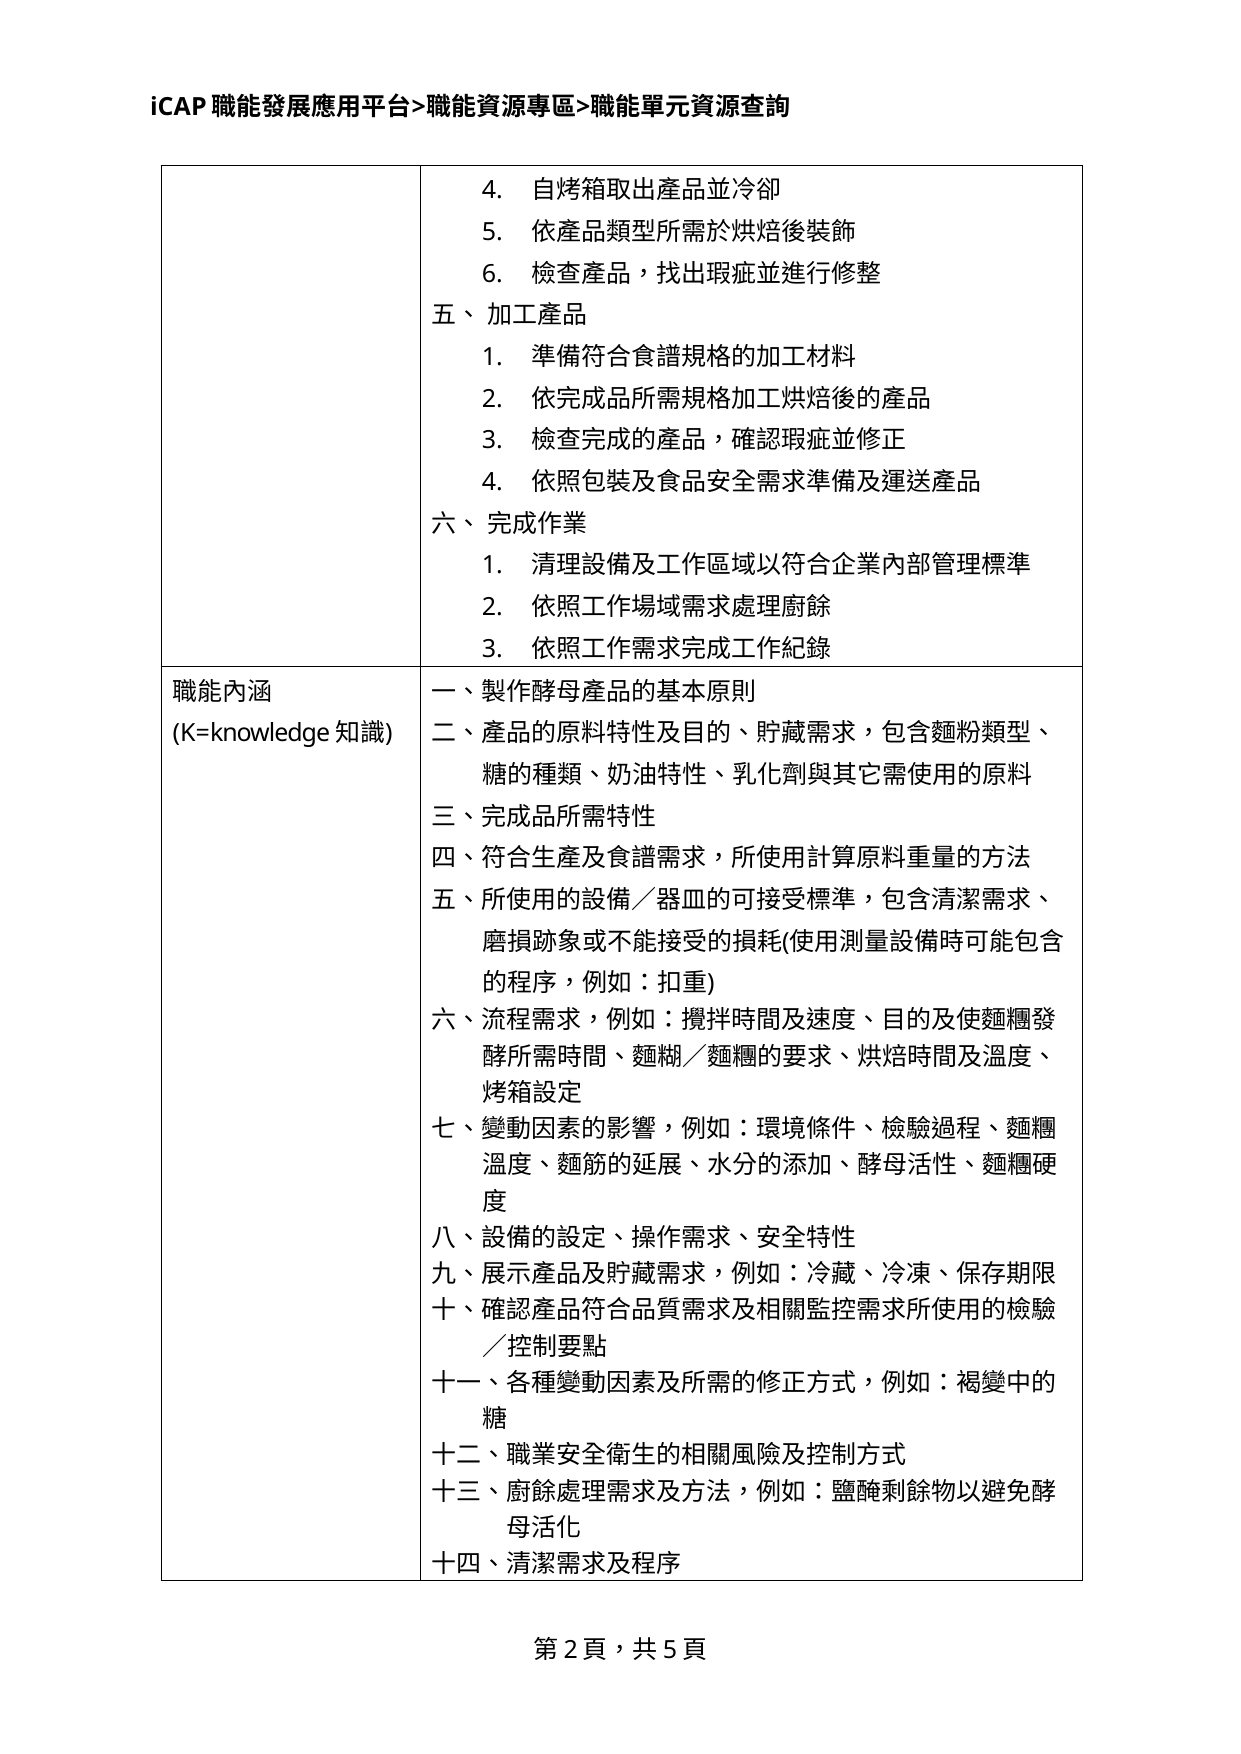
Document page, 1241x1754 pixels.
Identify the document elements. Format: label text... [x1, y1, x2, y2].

table_cell 製作酵母產品的基本原則 產品的原料特性及目的、貯藏需求，包含麵粉類型、糖的種類、奶油特性、乳化劑與其它需使用的原料 完成品所需特性 符合生產及食譜需求，所使用計算原料重量的方法 所使用的設備／器皿的可接受標準，包含清潔需求、磨損跡象或不能接受的損耗(使用測量設備時可能包含的程序，例如：扣重) 流程需求，例如：攪拌時間及速度、目的及使麵糰發酵所需時間、麵糊／麵糰的要求、烘焙時間及溫度、烤箱設定 變動因素的影響，例如：環境條件、檢驗過程、麵糰溫度、麵筋的延展、水分的添加、酵母活性、麵糰硬度 設備的設定、操作需求、安全特性 展示產品及貯藏需求，例如：冷藏、冷凍、保存期限 確認產品符合品質需求及相關監控需求所使用的檢驗／控制要點 各種變動因素及所需的修正方式，例如：褐變中的糖 職業安全衛生的相關風險及控制方式 廚餘處理需求及方法，例如：鹽醃剩餘物以避免酵母活化 清潔需求及程序 準備及裝飾完成品 製作及將相關產品填入內餡 [421, 667, 1082, 1580]
table_cell 準備作業 確認產品類型及數量以安排生產時程表 計算產量並調整食譜以符合所需生產數量 確認工作場域及工作常規以符合食品安全及工作場域衛生和安全需求 依照安全需求選擇及穿戴個人防護裝備 選擇裹油類產品烘焙設備並確認備妥可供使用 選擇及準備原料並確認品質及數量 清洗及調理需使用的水果 依產品類型所需準備甜內餡 裹油類麵糰 依照食譜原物料測量原物料重量及數量 依需求將原料置入攪拌機 操作及監控攪拌機，進行產品類型所需的酵母麵糰攪拌作業 檢查攪拌完成的裹油類麵糰 加工裹油類麵團 分割、秤重、滾圓整形麵糰，並進行中間發酵以符合成品所需的形狀及重量 將內餡用於裹油類麵糰以符合產品樣式 完成裹油類麵糰塑形以符合產品規格並放置於烘焙平台進行最後一次發酵 依產品類型所需進行延遲發酵 依產品類型所需進行最後一次裹油類麵糰發酵 檢查加工後的麵糰，找出瑕疵並進行修整 烘焙裹油類麵糰 設定烘焙溫度及時間，準備烘焙 檢視麵糰大小規格確認可準備烘焙 監控烘焙過程，以達產品類型所需外觀顏色及穩定性 自烤箱取出產品並冷卻 依產品類型所需於烘焙後裝飾 檢查產品，找出瑕疵並進行修整 加工產品 準備符合食譜規格的加工材料 依完成品所需規格加工烘焙後的產品 檢查完成的產品，確認瑕疵並修正 依照包裝及食品安全需求準備及運送產品 完成作業 清理設備及工作區域以符合企業內部管理標準 依照工作場域需求處理廚餘 依照工作需求完成工作紀錄 [421, 166, 1082, 666]
table_cell 職能內涵 (K=knowledge知識) [162, 667, 420, 1580]
table_cell [162, 166, 420, 666]
